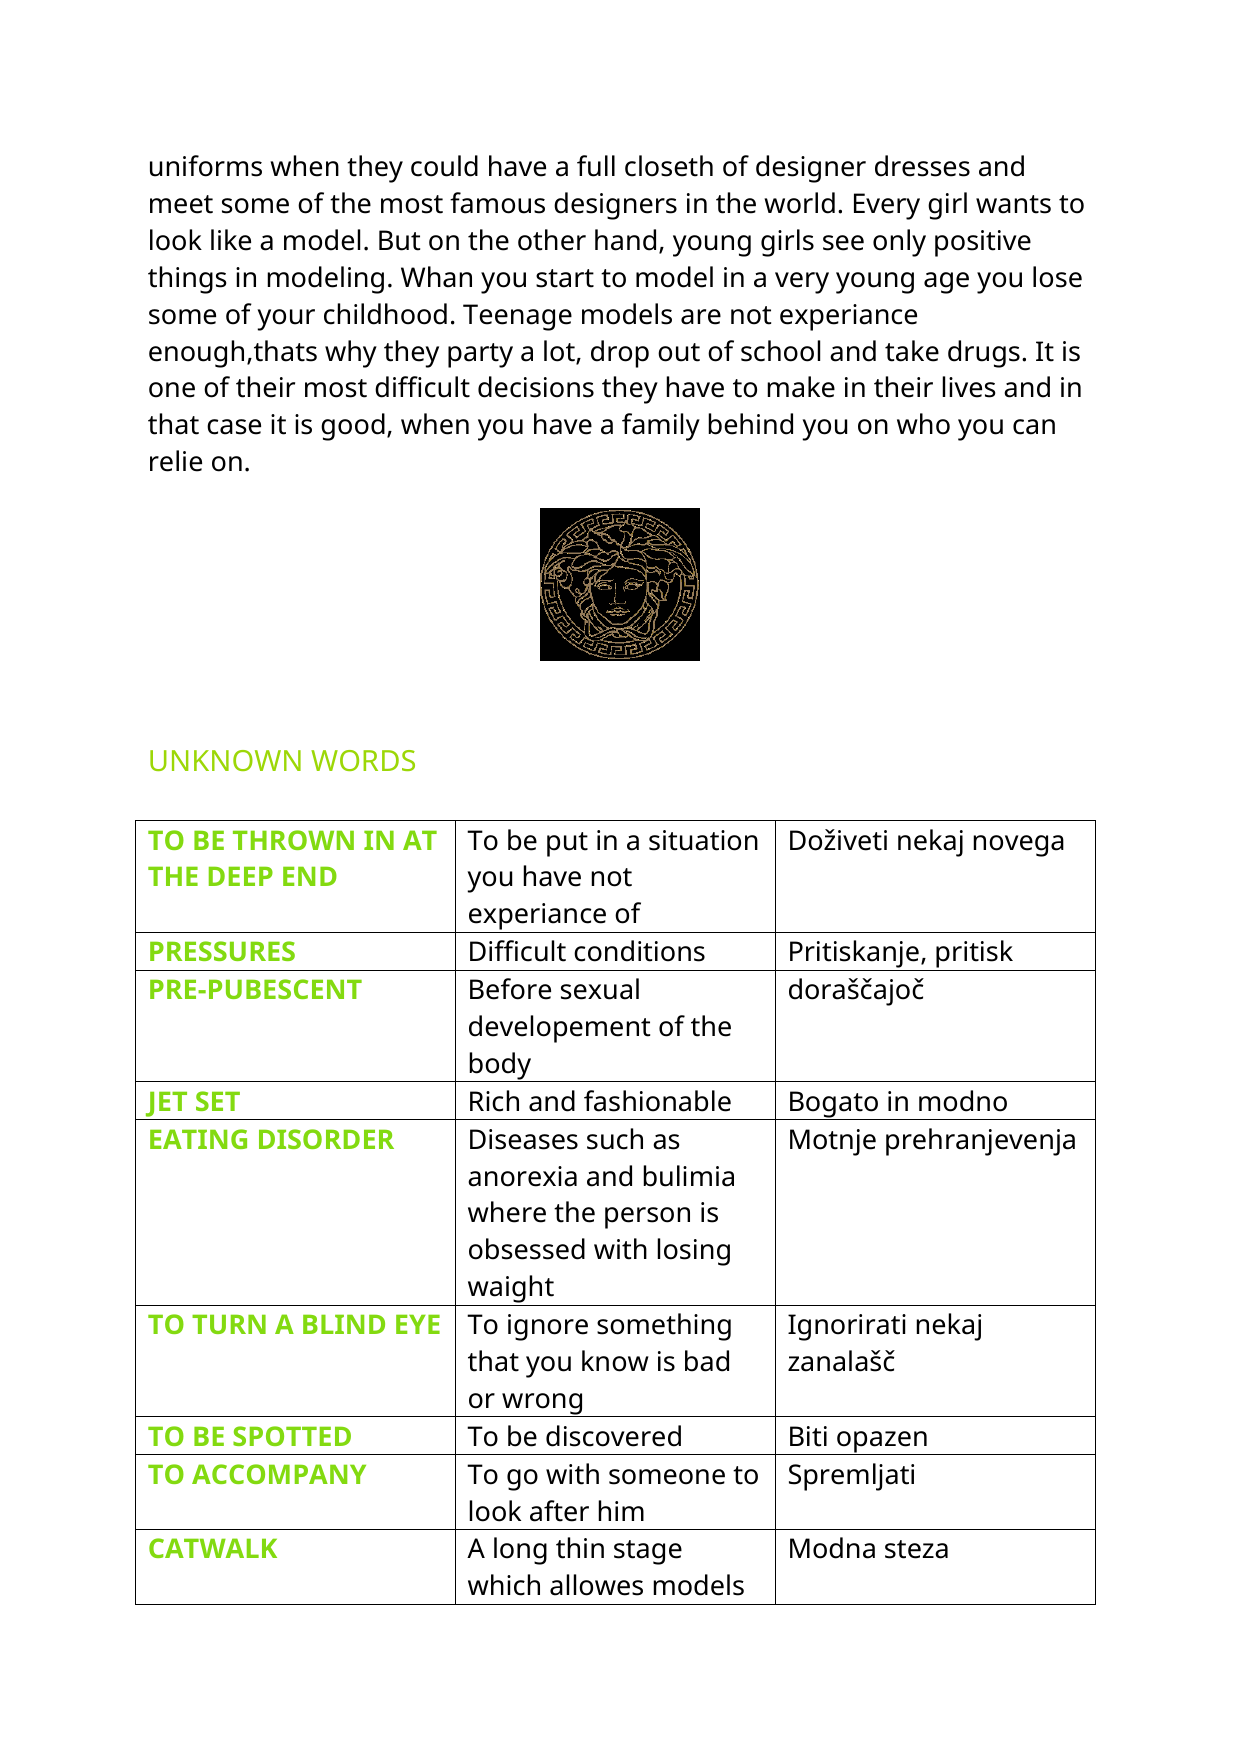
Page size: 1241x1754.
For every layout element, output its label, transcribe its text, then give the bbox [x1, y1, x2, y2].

table_header To be put in a situation you have not experiance of [456, 821, 775, 932]
table_cell Ignorirati nekaj zanalašč [776, 1306, 1095, 1416]
table_cell doraščajoč [776, 971, 1095, 1081]
table_header Doživeti nekaj novega [776, 821, 1095, 932]
table_cell To be discovered [456, 1417, 775, 1454]
table_cell Motnje prehranjevenja [776, 1120, 1095, 1304]
table_header TO BE THROWN IN AT THE DEEP END [136, 821, 455, 932]
table_cell A long thin stage which allowes models [456, 1530, 775, 1604]
table_cell To ignore something that you know is bad or wrong [456, 1306, 775, 1416]
table_cell Diseases such as anorexia and bulimia where the person is obsessed with losing waight [456, 1120, 775, 1304]
table_cell Before sexual developement of the body [456, 971, 775, 1081]
table_cell Biti opazen [776, 1417, 1095, 1454]
picture [540, 508, 700, 661]
table_cell Spremljati [776, 1455, 1095, 1529]
table_cell Modna steza [776, 1530, 1095, 1604]
table_cell Pritiskanje, pritisk [776, 933, 1095, 969]
table_cell EATING DISORDER [136, 1120, 455, 1304]
table_cell PRESSURES [136, 933, 455, 969]
table_cell JET SET [136, 1082, 455, 1119]
text uniforms when they could have a full closeth of designer dresses and meet some of the most famous designers in the world. Every girl wants to look like a model. But on the other hand, young girls see only positive things in modeling. Whan you start to model in a very young age you lose some of your childhood. Teenage models are not experiance enough,thats why they party a lot, drop out of school and take drugs. It is one of their most difficult decisions they have to make in their lives and in that case it is good, when you have a family behind you on who you can relie on. [148, 148, 1093, 479]
table_cell Bogato in modno [776, 1082, 1095, 1119]
table_cell TO BE SPOTTED [136, 1417, 455, 1454]
table_cell PRE-PUBESCENT [136, 971, 455, 1081]
table_cell Difficult conditions [456, 933, 775, 969]
table_cell Rich and fashionable [456, 1082, 775, 1119]
table_cell TO TURN A BLIND EYE [136, 1306, 455, 1416]
table_cell CATWALK [136, 1530, 455, 1604]
text UNKNOWN WORDS [148, 741, 1093, 780]
table_cell TO ACCOMPANY [136, 1455, 455, 1529]
table_cell To go with someone to look after him [456, 1455, 775, 1529]
